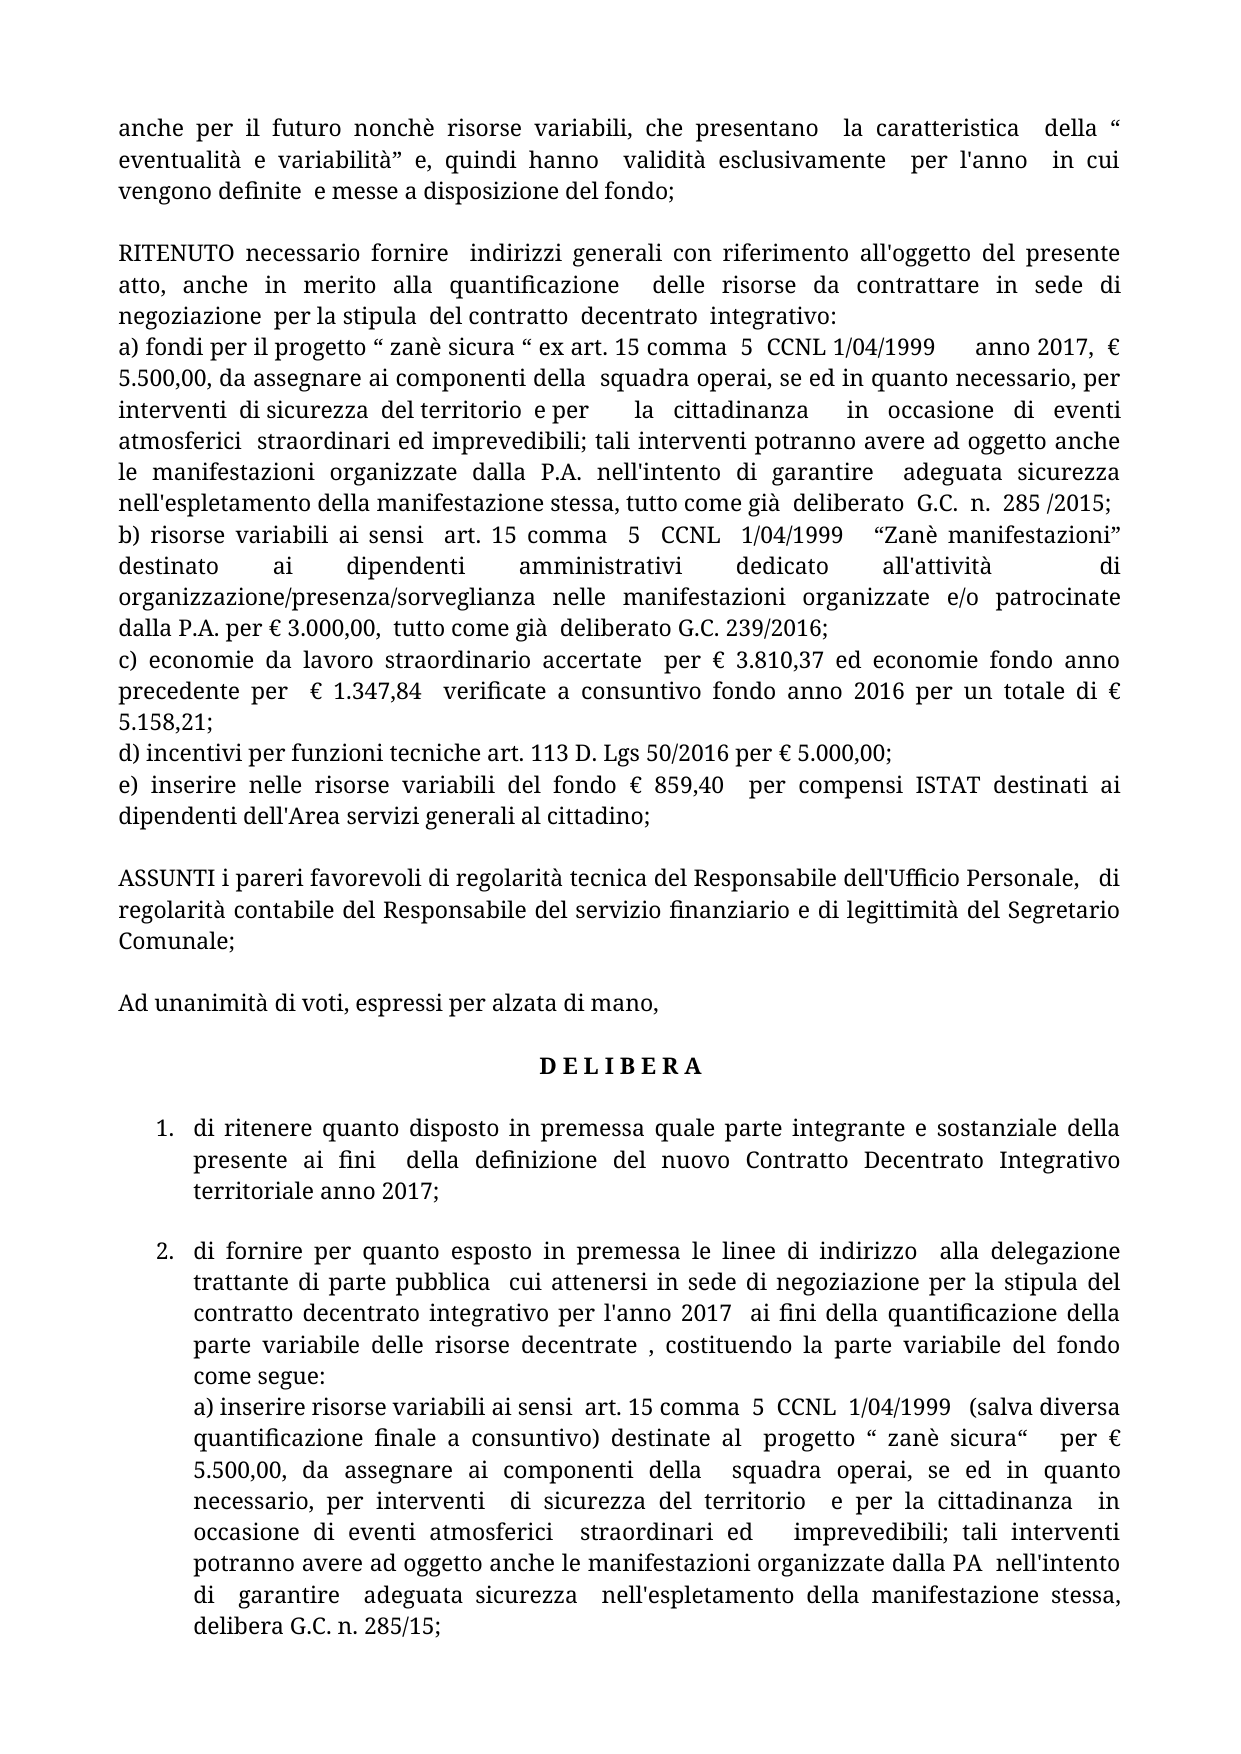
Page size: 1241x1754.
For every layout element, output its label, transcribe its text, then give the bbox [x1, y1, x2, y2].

subtitle D E L I B E R A [118, 1050, 1122, 1081]
text d) incentivi per funzioni tecniche art. 113 D. Lgs 50/2016 per € 5.000,00; [118, 737, 1122, 769]
text Ad unanimità di voti, espressi per alzata di mano, [118, 987, 1122, 1019]
text a) fondi per il progetto “ zanè sicura “ ex art. 15 comma 5 CCNL 1/04/1999 anno 2017, € 5.500,00, da assegnare ai componenti della squadra operai, se ed in quanto necessario, per interventi di sicurezza del territorio e per la cittadinanza in occasione di eventi atmosferici straordinari ed imprevedibili; tali interventi potranno avere ad oggetto anche le manifestazioni organizzate dalla P.A. nell'intento di garantire adeguata sicurezza nell'espletamento della manifestazione stessa, tutto come già deliberato G.C. n. 285 /2015; [118, 331, 1122, 519]
text ASSUNTI i pareri favorevoli di regolarità tecnica del Responsabile dell'Ufficio Personale, di regolarità contabile del Responsabile del servizio finanziario e di legittimità del Segretario Comunale; [118, 862, 1122, 956]
list di fornire per quanto esposto in premessa le linee di indirizzo alla delegazione trattante di parte pubblica cui attenersi in sede di negoziazione per la stipula del contratto decentrato integrativo per l'anno 2017 ai fini della quantificazione della parte variabile delle risorse decentrate , costituendo la parte variabile del fondo come segue: [156, 1235, 1122, 1391]
list di ritenere quanto disposto in premessa quale parte integrante e sostanziale della presente ai fini della definizione del nuovo Contratto Decentrato Integrativo territoriale anno 2017; [156, 1112, 1122, 1206]
text e) inserire nelle risorse variabili del fondo € 859,40 per compensi ISTAT destinati ai dipendenti dell'Area servizi generali al cittadino; [118, 769, 1122, 831]
list a) inserire risorse variabili ai sensi art. 15 comma 5 CCNL 1/04/1999 (salva diversa quantificazione finale a consuntivo) destinate al progetto “ zanè sicura“ per € 5.500,00, da assegnare ai componenti della squadra operai, se ed in quanto necessario, per interventi di sicurezza del territorio e per la cittadinanza in occasione di eventi atmosferici straordinari ed imprevedibili; tali interventi potranno avere ad oggetto anche le manifestazioni organizzate dalla PA nell'intento di garantire adeguata sicurezza nell'espletamento della manifestazione stessa, delibera G.C. n. 285/15; [156, 1391, 1122, 1641]
text b) risorse variabili ai sensi art. 15 comma 5 CCNL 1/04/1999 “Zanè manifestazioni” destinato ai dipendenti amministrativi dedicato all'attività di organizzazione/presenza/sorveglianza nelle manifestazioni organizzate e/o patrocinate dalla P.A. per € 3.000,00, tutto come già deliberato G.C. 239/2016; [118, 519, 1122, 644]
text c) economie da lavoro straordinario accertate per € 3.810,37 ed economie fondo anno precedente per € 1.347,84 verificate a consuntivo fondo anno 2016 per un totale di € 5.158,21; [118, 644, 1122, 737]
text RITENUTO necessario fornire indirizzi generali con riferimento all'oggetto del presente atto, anche in merito alla quantificazione delle risorse da contrattare in sede di negoziazione per la stipula del contratto decentrato integrativo: [118, 237, 1122, 331]
text anche per il futuro nonchè risorse variabili, che presentano la caratteristica della “ eventualità e variabilità” e, quindi hanno validità esclusivamente per l'anno in cui vengono definite e messe a disposizione del fondo; [118, 112, 1122, 206]
